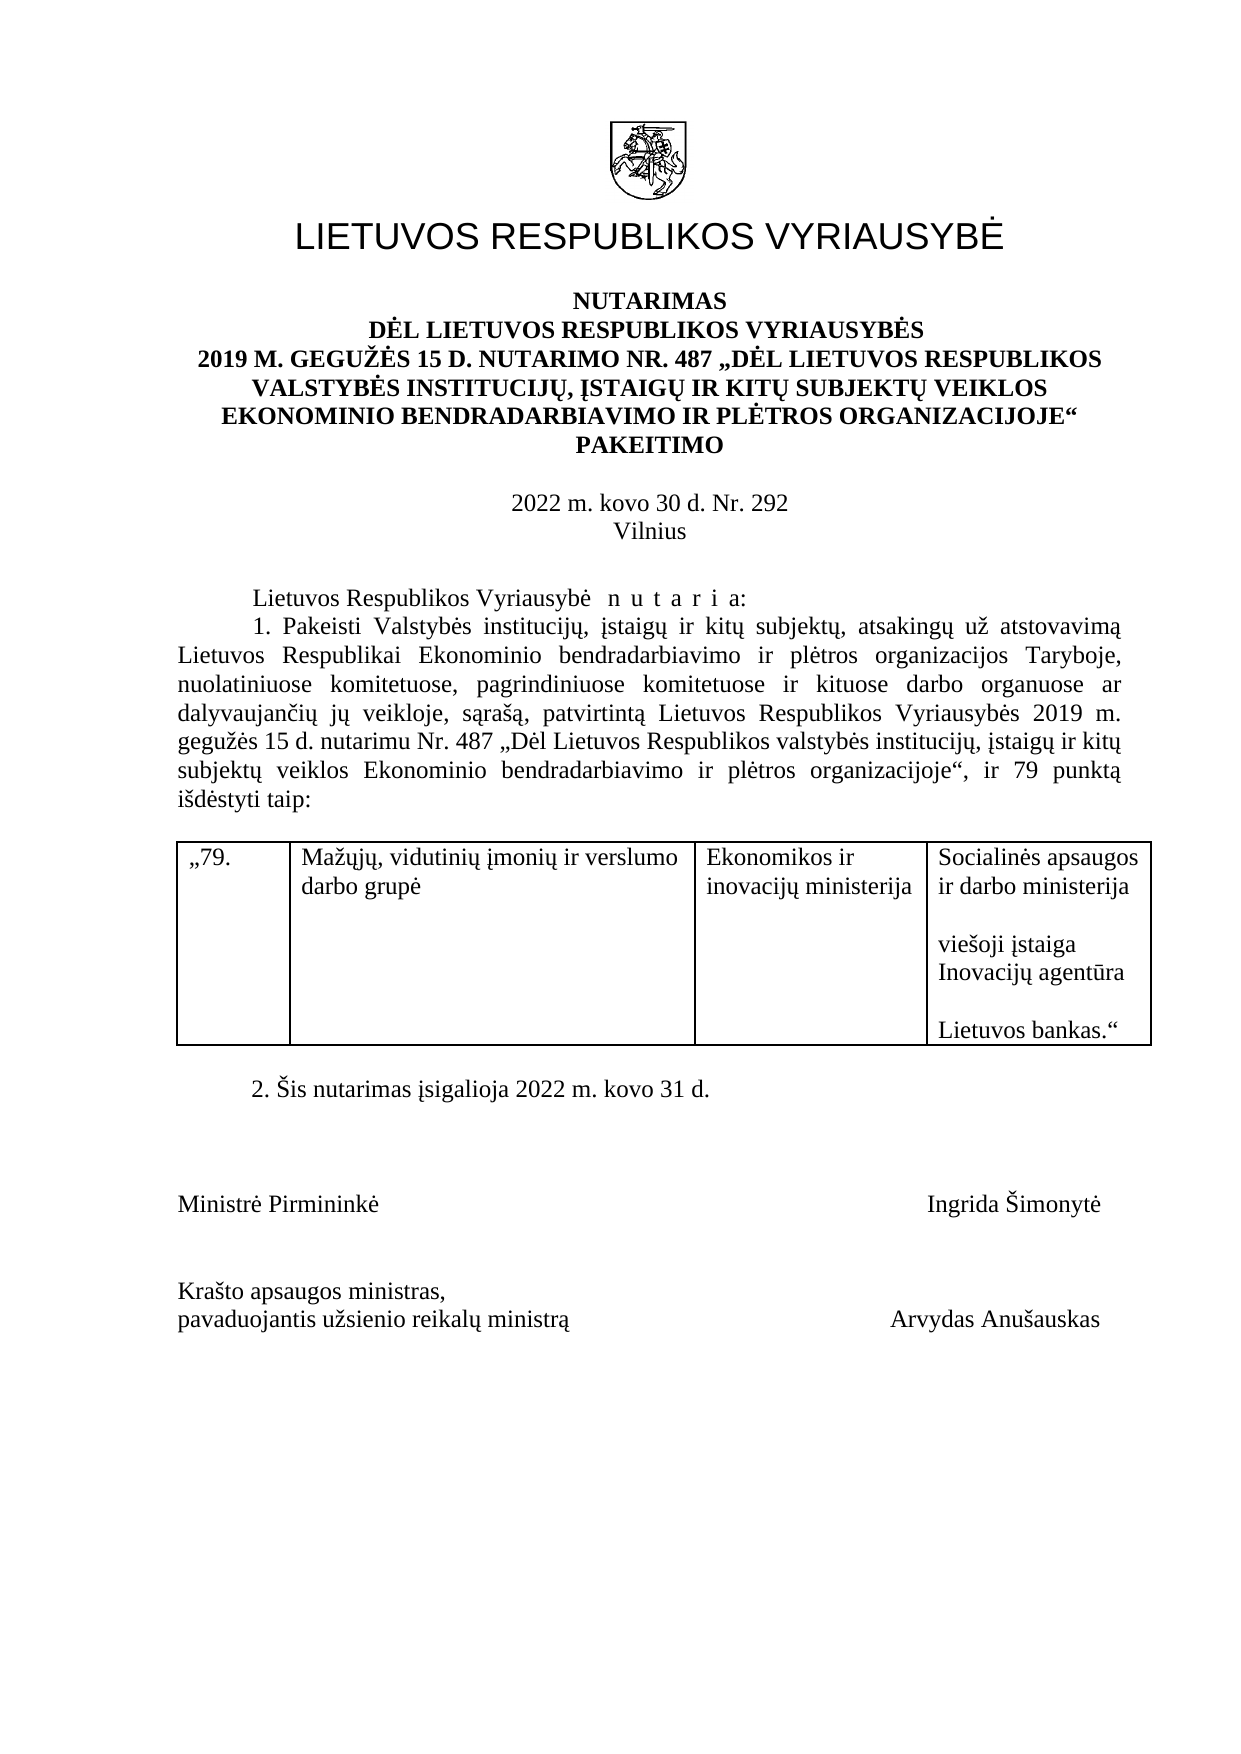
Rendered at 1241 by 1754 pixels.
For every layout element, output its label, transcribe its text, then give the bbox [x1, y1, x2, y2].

table_header Mažųjų, vidutinių įmonių ir verslumo darbo grupė [291, 843, 694, 1044]
text 1. Pakeisti Valstybės institucijų, įstaigų ir kitų subjektų, atsakingų už atstovavimą Lietuvos Respublikai Ekonominio bendradarbiavimo ir plėtros organizacijos Taryboje, nuolatiniuose komitetuose, pagrindiniuose komitetuose ir kituose darbo organuose ar dalyvaujančių jų veikloje, sąrašą, patvirtintą Lietuvos Respublikos Vyriausybės 2019 m. gegužės 15 d. nutarimu Nr. 487 „Dėl Lietuvos Respublikos valstybės institucijų, įstaigų ir kitų subjektų veiklos Ekonominio bendradarbiavimo ir plėtros organizacijoje“, ir 79 punktą išdėstyti taip: [177, 611, 1122, 813]
text 2022 m. kovo 30 d. Nr. 292 [177, 488, 1122, 516]
text 2019 M. gegužės 15 D. NUTARIMO NR. 487 „DĖL LIETUVOS RESPUBLIKOS VALSTYBĖS INSTITUCIJŲ, ĮSTAIGŲ IR KITŲ SUBJEKTŲ VEIKLOS EKONOMINIO BENDRADARBIAVIMO IR PLĖTROS ORGANIZACIJOJE“ [177, 344, 1122, 430]
text Ministrė Pirmininkė Ingrida Šimonytė [177, 1189, 1122, 1218]
text Lietuvos Respublikos Vyriausybė [177, 214, 1122, 258]
text 2. Šis nutarimas įsigalioja 2022 m. kovo 31 d. [177, 1074, 1122, 1103]
text pavaduojantis užsienio reikalų ministrą Arvydas Anušauskas [177, 1304, 1122, 1333]
text Lietuvos Respublikos Vyriausybė nutaria: [177, 574, 1122, 611]
text Vilnius [177, 516, 1122, 545]
text nutarimas [177, 286, 1122, 315]
table_header Socialinės apsaugos ir darbo ministerija viešoji įstaiga Inovacijų agentūra Lietuvos bankas.“ [928, 843, 1150, 1044]
table_header „79. [178, 843, 289, 1044]
text DĖL LIETUVOS RESPUBLIKOS VYRIAUSYBĖS [177, 315, 1122, 344]
table_header Ekonomikos ir inovacijų ministerija [696, 843, 926, 1044]
text Krašto apsaugos ministras, [177, 1276, 1122, 1304]
text PAKEITIMO [177, 430, 1122, 459]
